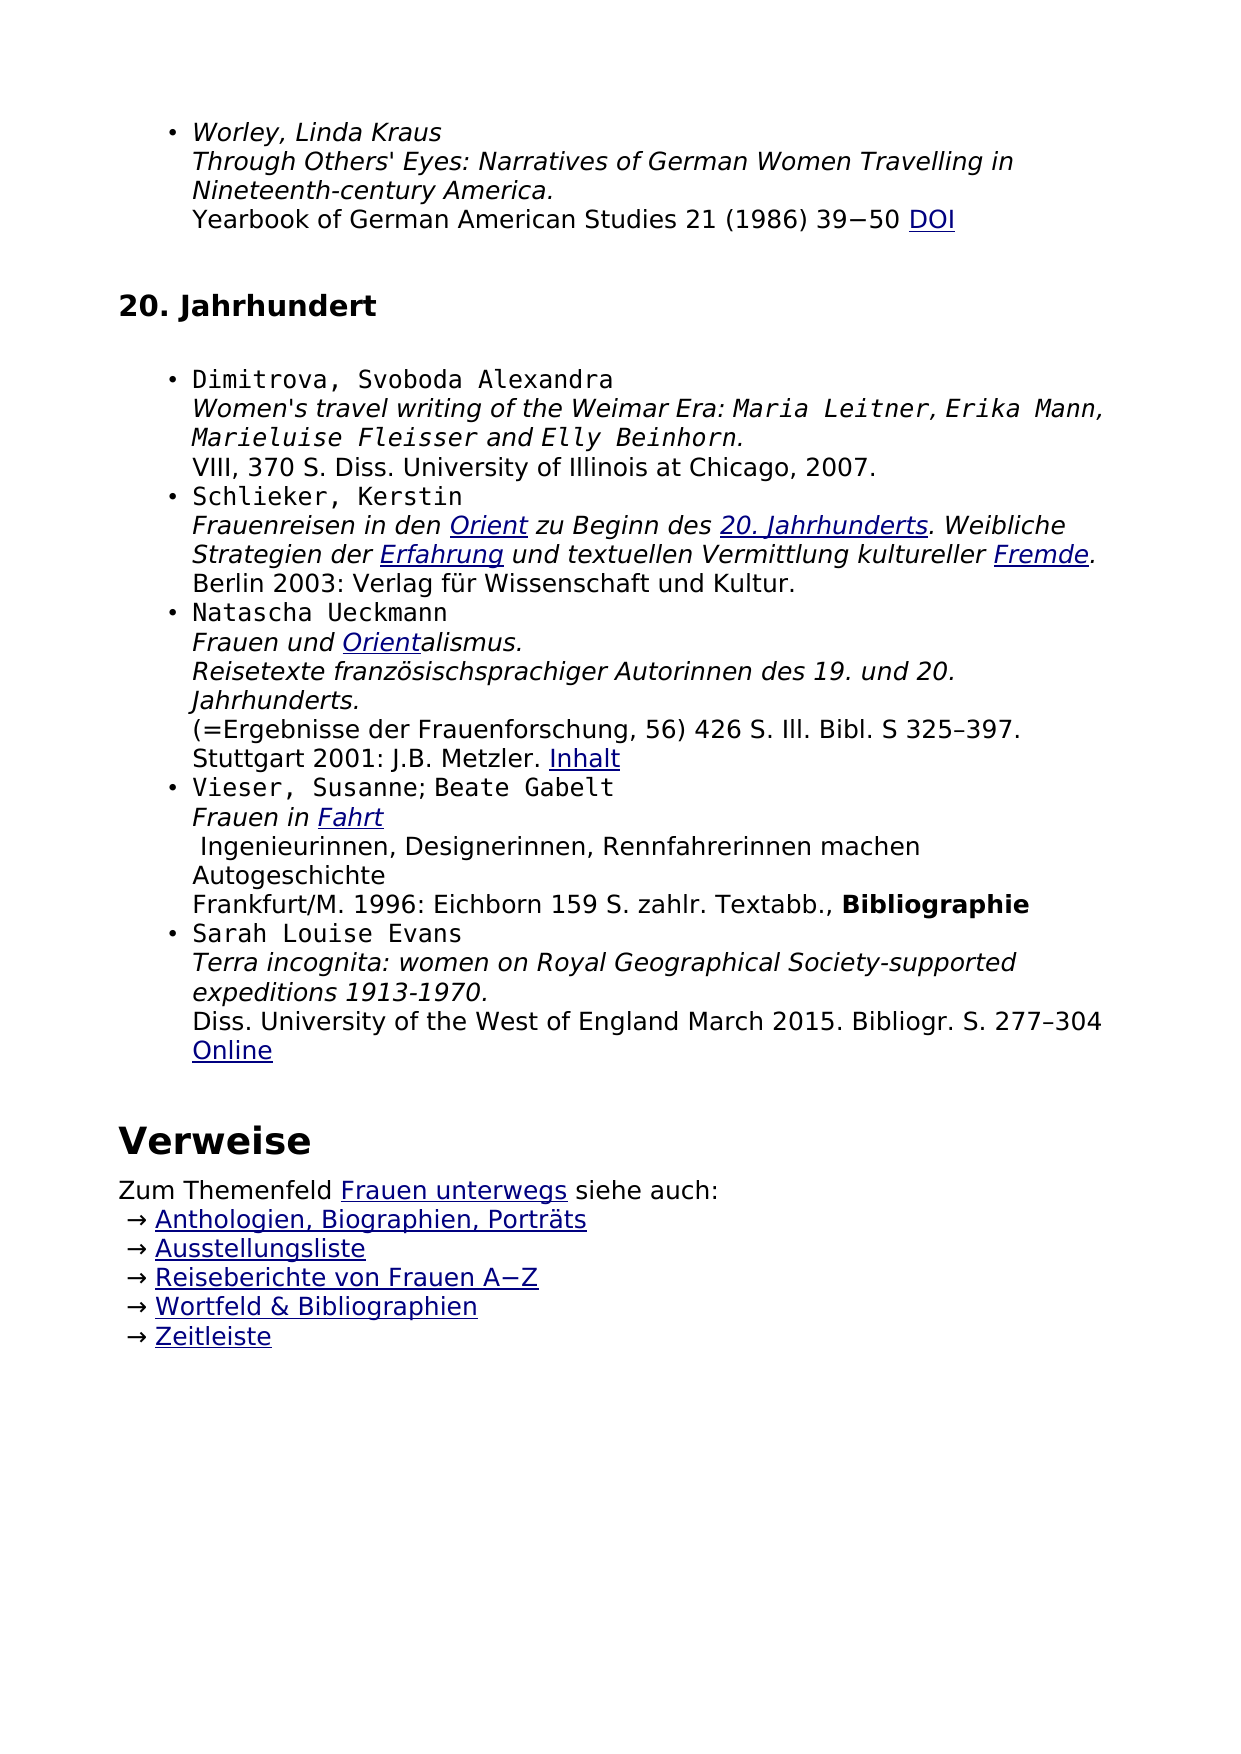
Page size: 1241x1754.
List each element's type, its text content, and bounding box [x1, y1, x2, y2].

list Vieser, Susanne; Beate Gabelt Frauen in Fahrt Ingenieurinnen, Designerinnen, Rennfahrerinnen machen Autogeschichte Frankfurt/M. 1996: Eichborn 159 S. zahlr. Textabb., Bibliographie [177, 773, 1122, 919]
subtitle 20. Jahrhundert [118, 289, 1122, 323]
subtitle Verweise [118, 1120, 1122, 1163]
list Worley, Linda Kraus Through Others' Eyes: Narratives of German Women Travelling in Nineteenth-century America. Yearbook of German American Studies 21 (1986) 39−50 DOI [177, 118, 1122, 235]
list Dimitrova, Svoboda Alexandra Women's travel writing of the Weimar Era: Maria Leitner, Erika Mann, Marieluise Fleisser and Elly Beinhorn. VIII, 370 S. Diss. University of Illinois at Chicago, 2007. [177, 365, 1122, 482]
list Sarah Louise Evans Terra incognita: women on Royal Geographical Society-supported expeditions 1913-1970. Diss. University of the West of England March 2015. Bibliogr. S. 277–304 Online [177, 919, 1122, 1065]
list Natascha Ueckmann Frauen und Orientalismus. Reisetexte französischsprachiger Autorinnen des 19. und 20. Jahrhunderts. (=Ergebnisse der Frauenforschung, 56) 426 S. Ill. Bibl. S 325–397. Stuttgart 2001: J.B. Metzler. Inhalt [177, 598, 1122, 773]
list Schlieker, Kerstin Frauenreisen in den Orient zu Beginn des 20. Jahrhunderts. Weibliche Strategien der Erfahrung und textuellen Vermittlung kultureller Fremde. Berlin 2003: Verlag für Wissenschaft und Kultur. [177, 482, 1122, 598]
text Zum Themenfeld Frauen unterwegs siehe auch: → Anthologien, Biographien, Porträts → Ausstellungsliste → Reiseberichte von Frauen A−Z → Wortfeld & Bibliographien → Zeitleiste [118, 1176, 1122, 1380]
